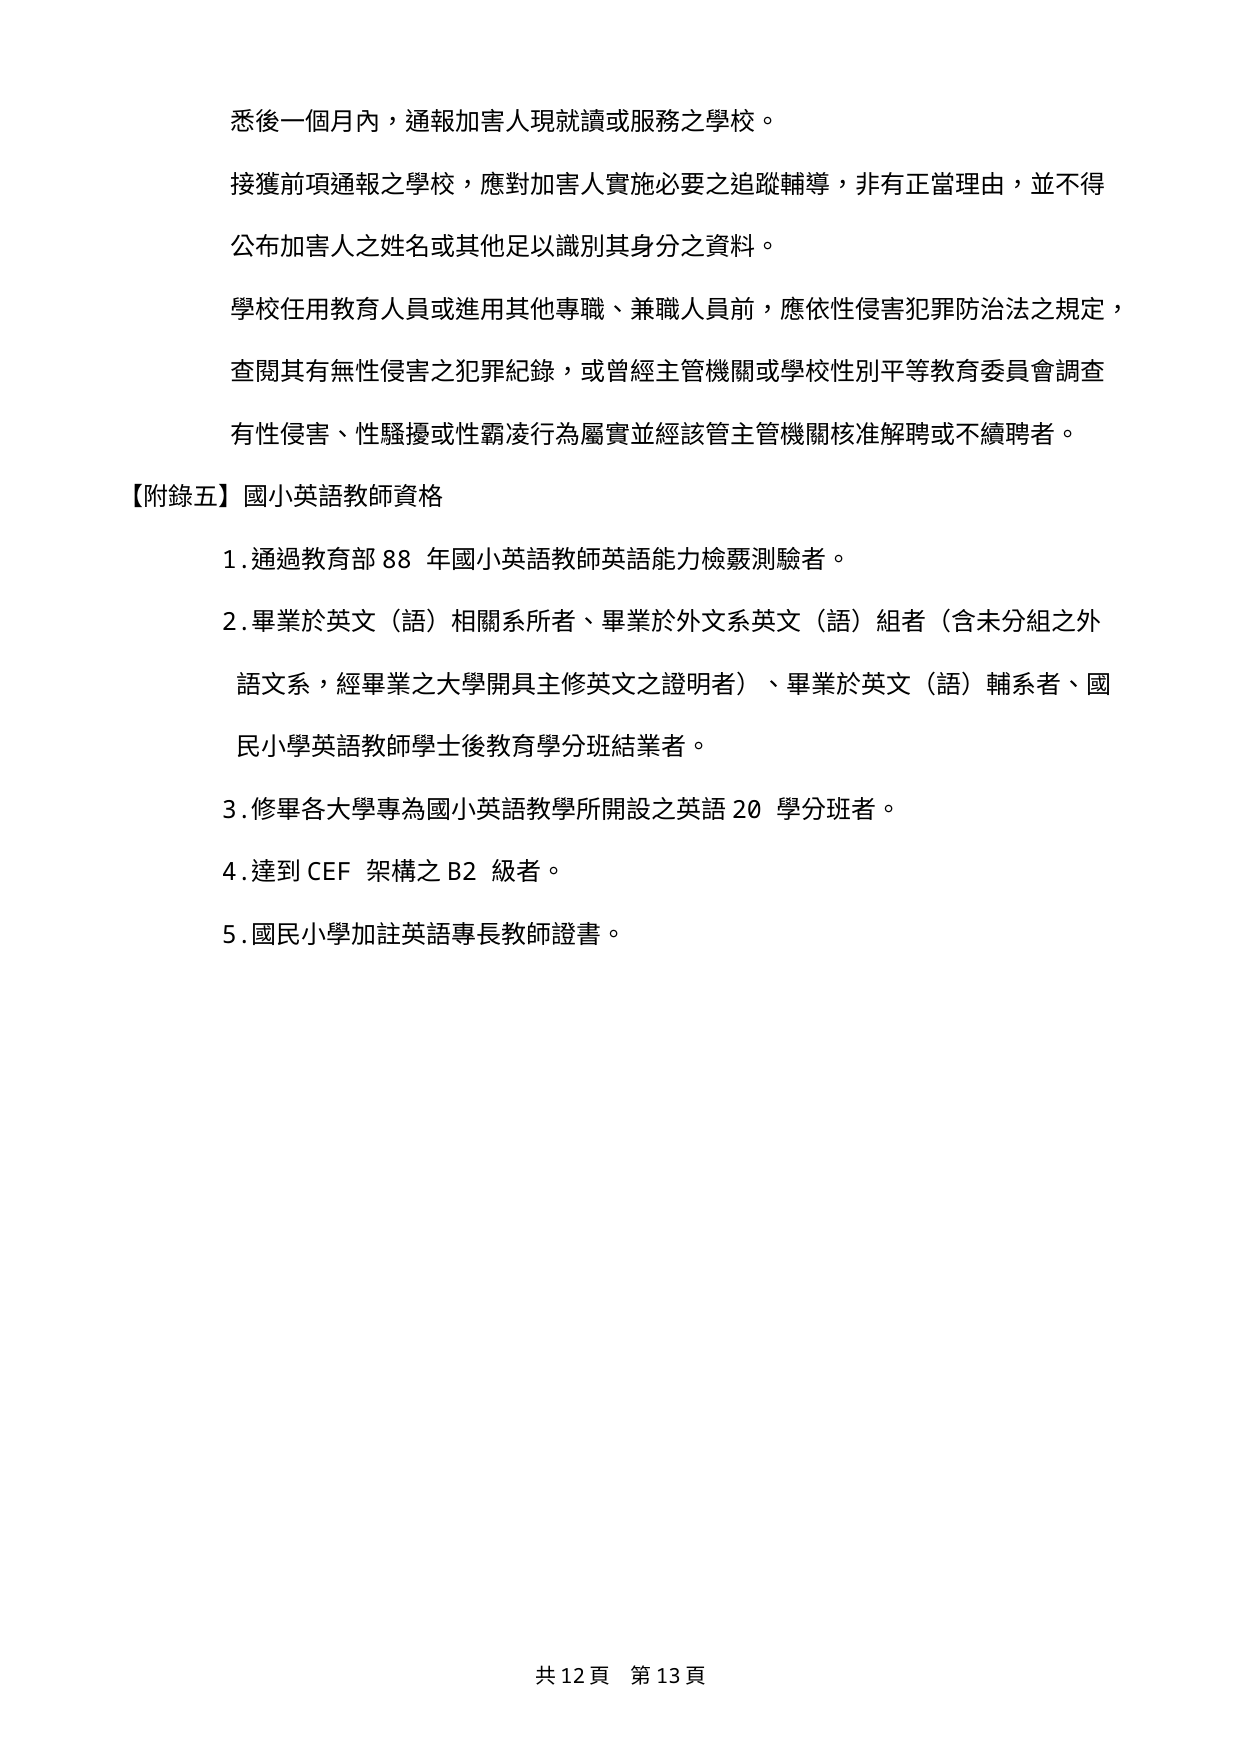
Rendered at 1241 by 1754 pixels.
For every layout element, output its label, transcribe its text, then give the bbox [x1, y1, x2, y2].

text 學校任用教育人員或進用其他專職、兼職人員前，應依性侵害犯罪防治法之規定，查閱其有無性侵害之犯罪紀錄，或曾經主管機關或學校性別平等教育委員會調查有性侵害、性騷擾或性霸凌行為屬實並經該管主管機關核准解聘或不續聘者。 [231, 266, 1122, 453]
text 2.畢業於英文（語）相關系所者、畢業於外文系英文（語）組者（含未分組之外語文系，經畢業之大學開具主修英文之證明者）、畢業於英文（語）輔系者、國民小學英語教師學士後教育學分班結業者。 [222, 578, 1122, 766]
text 1.通過教育部88 年國小英語教師英語能力檢覈測驗者。 [222, 516, 1122, 578]
text 4.達到CEF 架構之B2 級者。 [222, 828, 1122, 891]
text 【附錄五】國小英語教師資格 [118, 453, 1122, 516]
text 悉後一個月內，通報加害人現就讀或服務之學校。 [231, 78, 1122, 141]
text 3.修畢各大學專為國小英語教學所開設之英語20 學分班者。 [222, 766, 1122, 828]
text 接獲前項通報之學校，應對加害人實施必要之追蹤輔導，非有正當理由，並不得公布加害人之姓名或其他足以識別其身分之資料。 [231, 141, 1122, 266]
text 5.國民小學加註英語專長教師證書。 [222, 891, 1122, 953]
